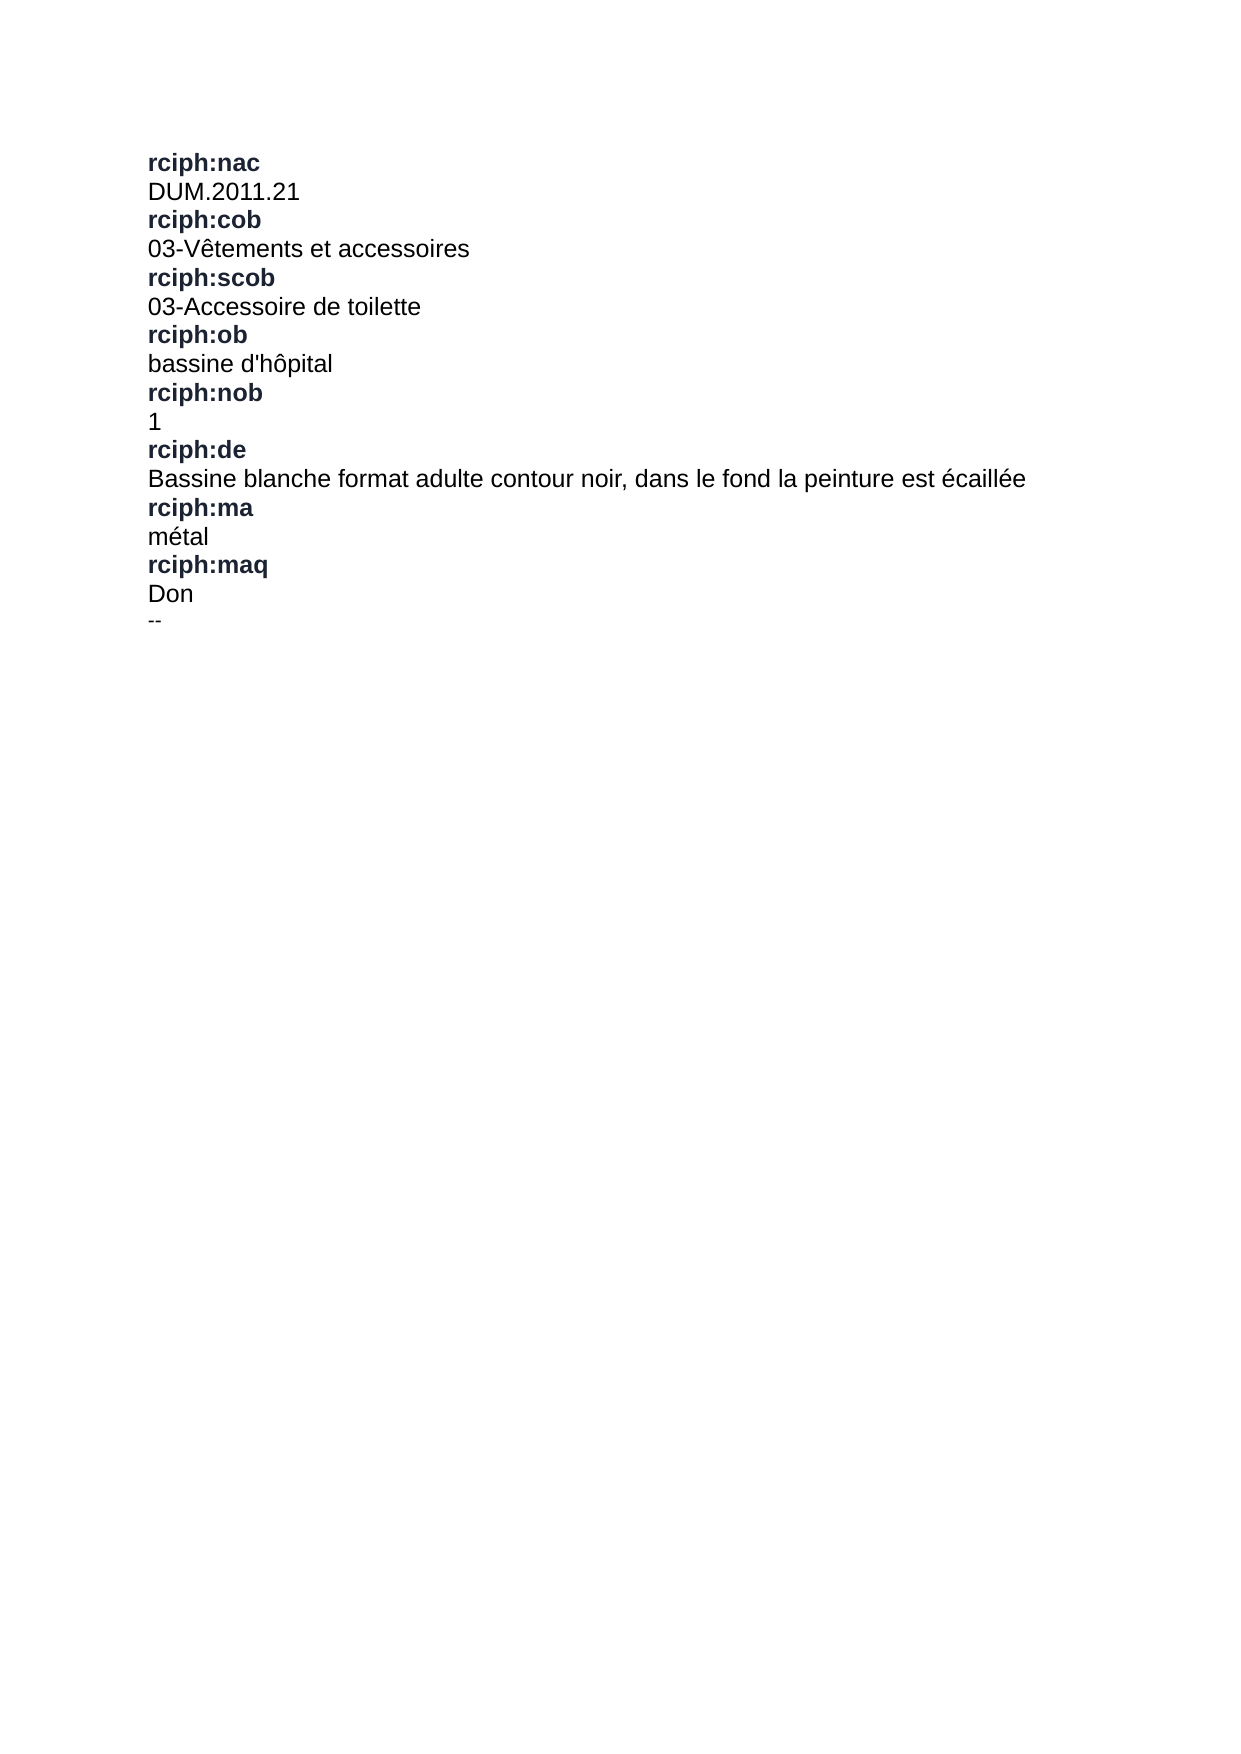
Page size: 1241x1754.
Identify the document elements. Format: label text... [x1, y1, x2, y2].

text Don [148, 579, 1092, 608]
text 03-Accessoire de toilette [148, 291, 1092, 320]
text DUM.2011.21 [148, 176, 1092, 205]
text rciph:de [148, 435, 1092, 464]
text rciph:nob [148, 378, 1092, 406]
text -- [148, 608, 1092, 632]
text bassine d'hôpital [148, 349, 1092, 378]
text rciph:nac [148, 148, 1092, 176]
text rciph:ma [148, 493, 1092, 521]
text 03-Vêtements et accessoires [148, 234, 1092, 263]
text 1 [148, 406, 1092, 435]
text rciph:ob [148, 320, 1092, 349]
text métal [148, 521, 1092, 550]
text rciph:maq [148, 550, 1092, 579]
text Bassine blanche format adulte contour noir, dans le fond la peinture est écaillée [148, 464, 1092, 493]
text rciph:scob [148, 263, 1092, 291]
text rciph:cob [148, 205, 1092, 234]
